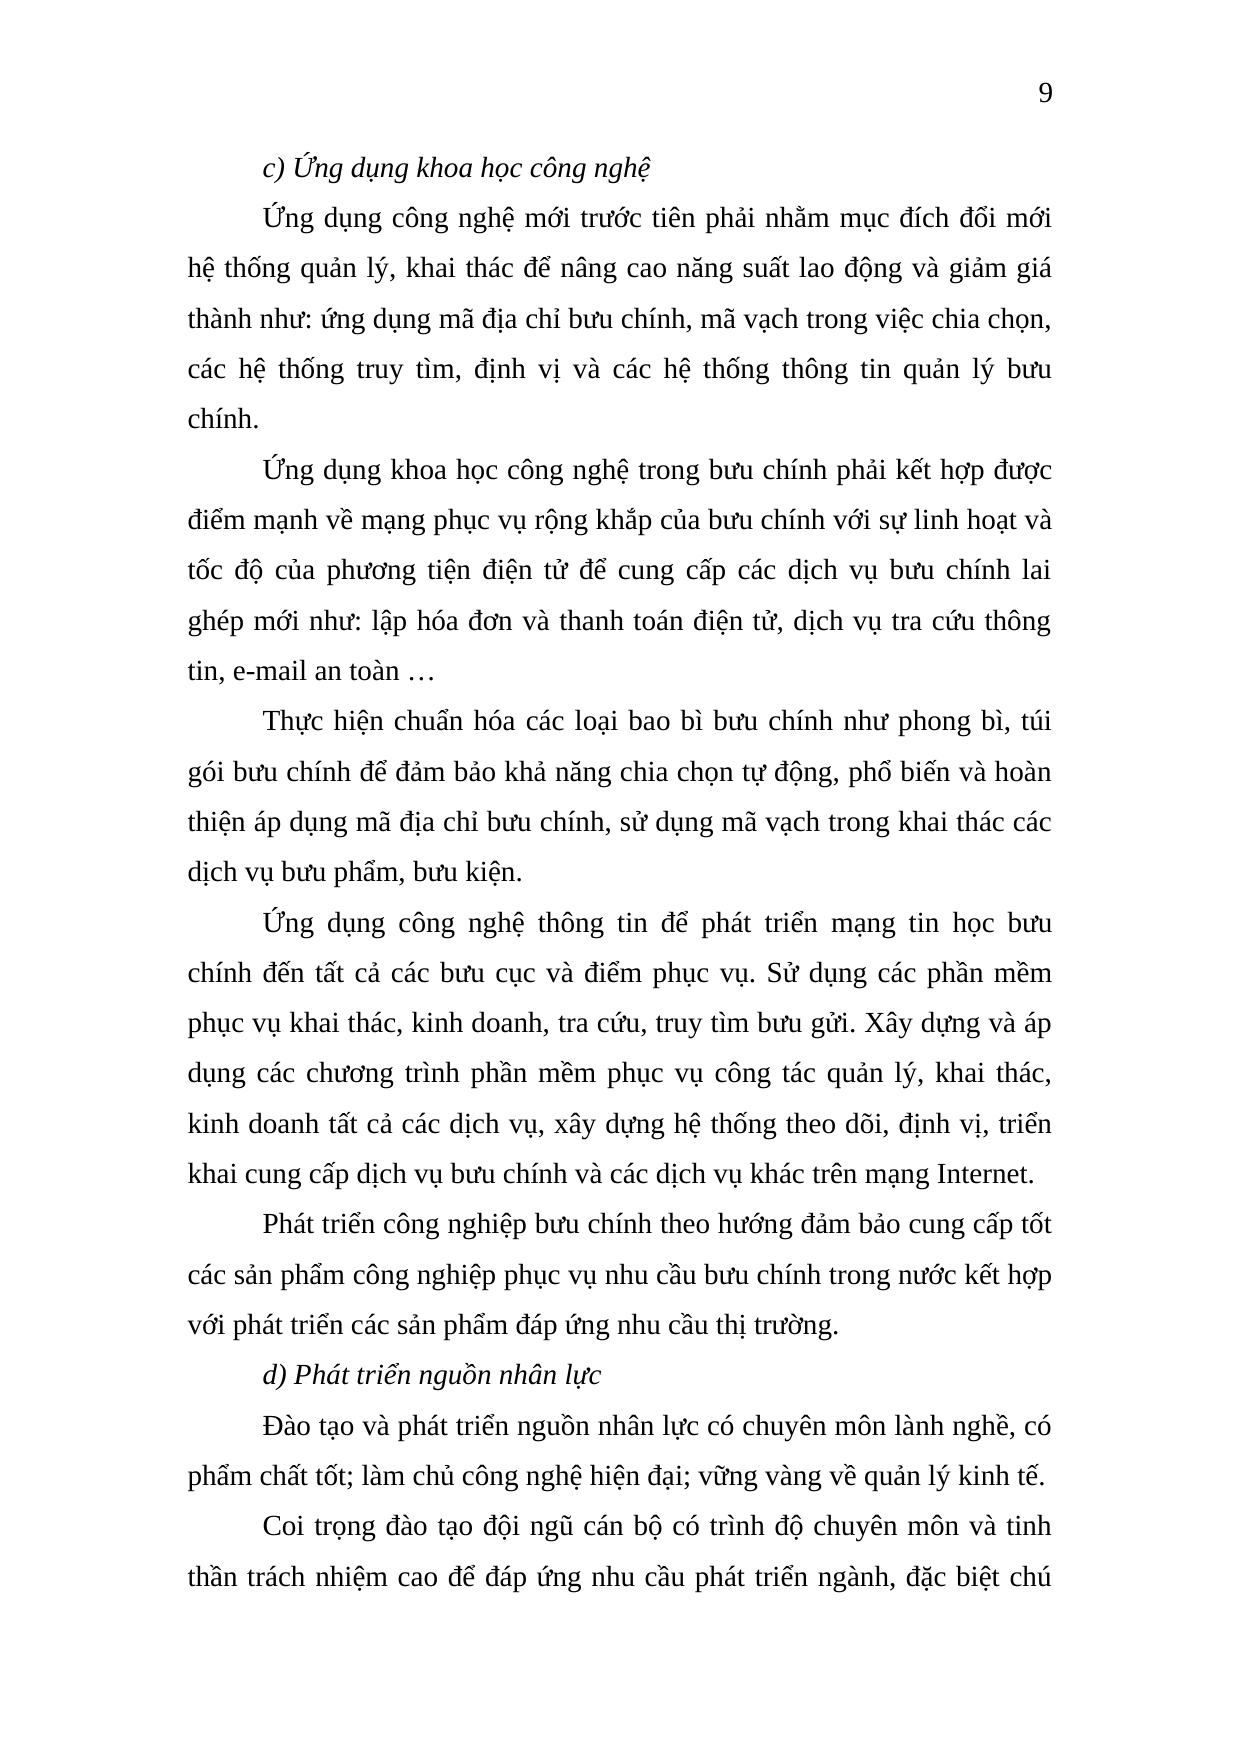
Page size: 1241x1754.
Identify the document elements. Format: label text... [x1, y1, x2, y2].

text Phát triển công nghiệp bưu chính theo hướng đảm bảo cung cấp tốt các sản phẩm công nghiệp phục vụ nhu cầu bưu chính trong nước kết hợp với phát triển các sản phẩm đáp ứng nhu cầu thị trường. [187, 1207, 1053, 1341]
text Đào tạo và phát triển nguồn nhân lực có chuyên môn lành nghề, có phẩm chất tốt; làm chủ công nghệ hiện đại; vững vàng về quản lý kinh tế. [187, 1408, 1053, 1492]
text c) Ứng dụng khoa học công nghệ [187, 150, 1053, 183]
text Ứng dụng công nghệ thông tin để phát triển mạng tin học bưu chính đến tất cả các bưu cục và điểm phục vụ. Sử dụng các phần mềm phục vụ khai thác, kinh doanh, tra cứu, truy tìm bưu gửi. Xây dựng và áp dụng các chương trình phần mềm phục vụ công tác quản lý, khai thác, kinh doanh tất cả các dịch vụ, xây dựng hệ thống theo dõi, định vị, triển khai cung cấp dịch vụ bưu chính và các dịch vụ khác trên mạng Internet. [187, 905, 1053, 1190]
text Ứng dụng công nghệ mới trước tiên phải nhằm mục đích đổi mới hệ thống quản lý, khai thác để nâng cao năng suất lao động và giảm giá thành như: ứng dụng mã địa chỉ bưu chính, mã vạch trong việc chia chọn, các hệ thống truy tìm, định vị và các hệ thống thông tin quản lý bưu chính. [187, 200, 1053, 435]
text Ứng dụng khoa học công nghệ trong bưu chính phải kết hợp được điểm mạnh về mạng phục vụ rộng khắp của bưu chính với sự linh hoạt và tốc độ của phương tiện điện tử để cung cấp các dịch vụ bưu chính lai ghép mới như: lập hóa đơn và thanh toán điện tử, dịch vụ tra cứu thông tin, e-mail an toàn … [187, 452, 1053, 687]
text d) Phát triển nguồn nhân lực [187, 1357, 1053, 1391]
text Coi trọng đào tạo đội ngũ cán bộ có trình độ chuyên môn và tinh thần trách nhiệm cao để đáp ứng nhu cầu phát triển ngành, đặc biệt chú [187, 1508, 1053, 1592]
text Thực hiện chuẩn hóa các loại bao bì bưu chính như phong bì, túi gói bưu chính để đảm bảo khả năng chia chọn tự động, phổ biến và hoàn thiện áp dụng mã địa chỉ bưu chính, sử dụng mã vạch trong khai thác các dịch vụ bưu phẩm, bưu kiện. [187, 703, 1053, 888]
